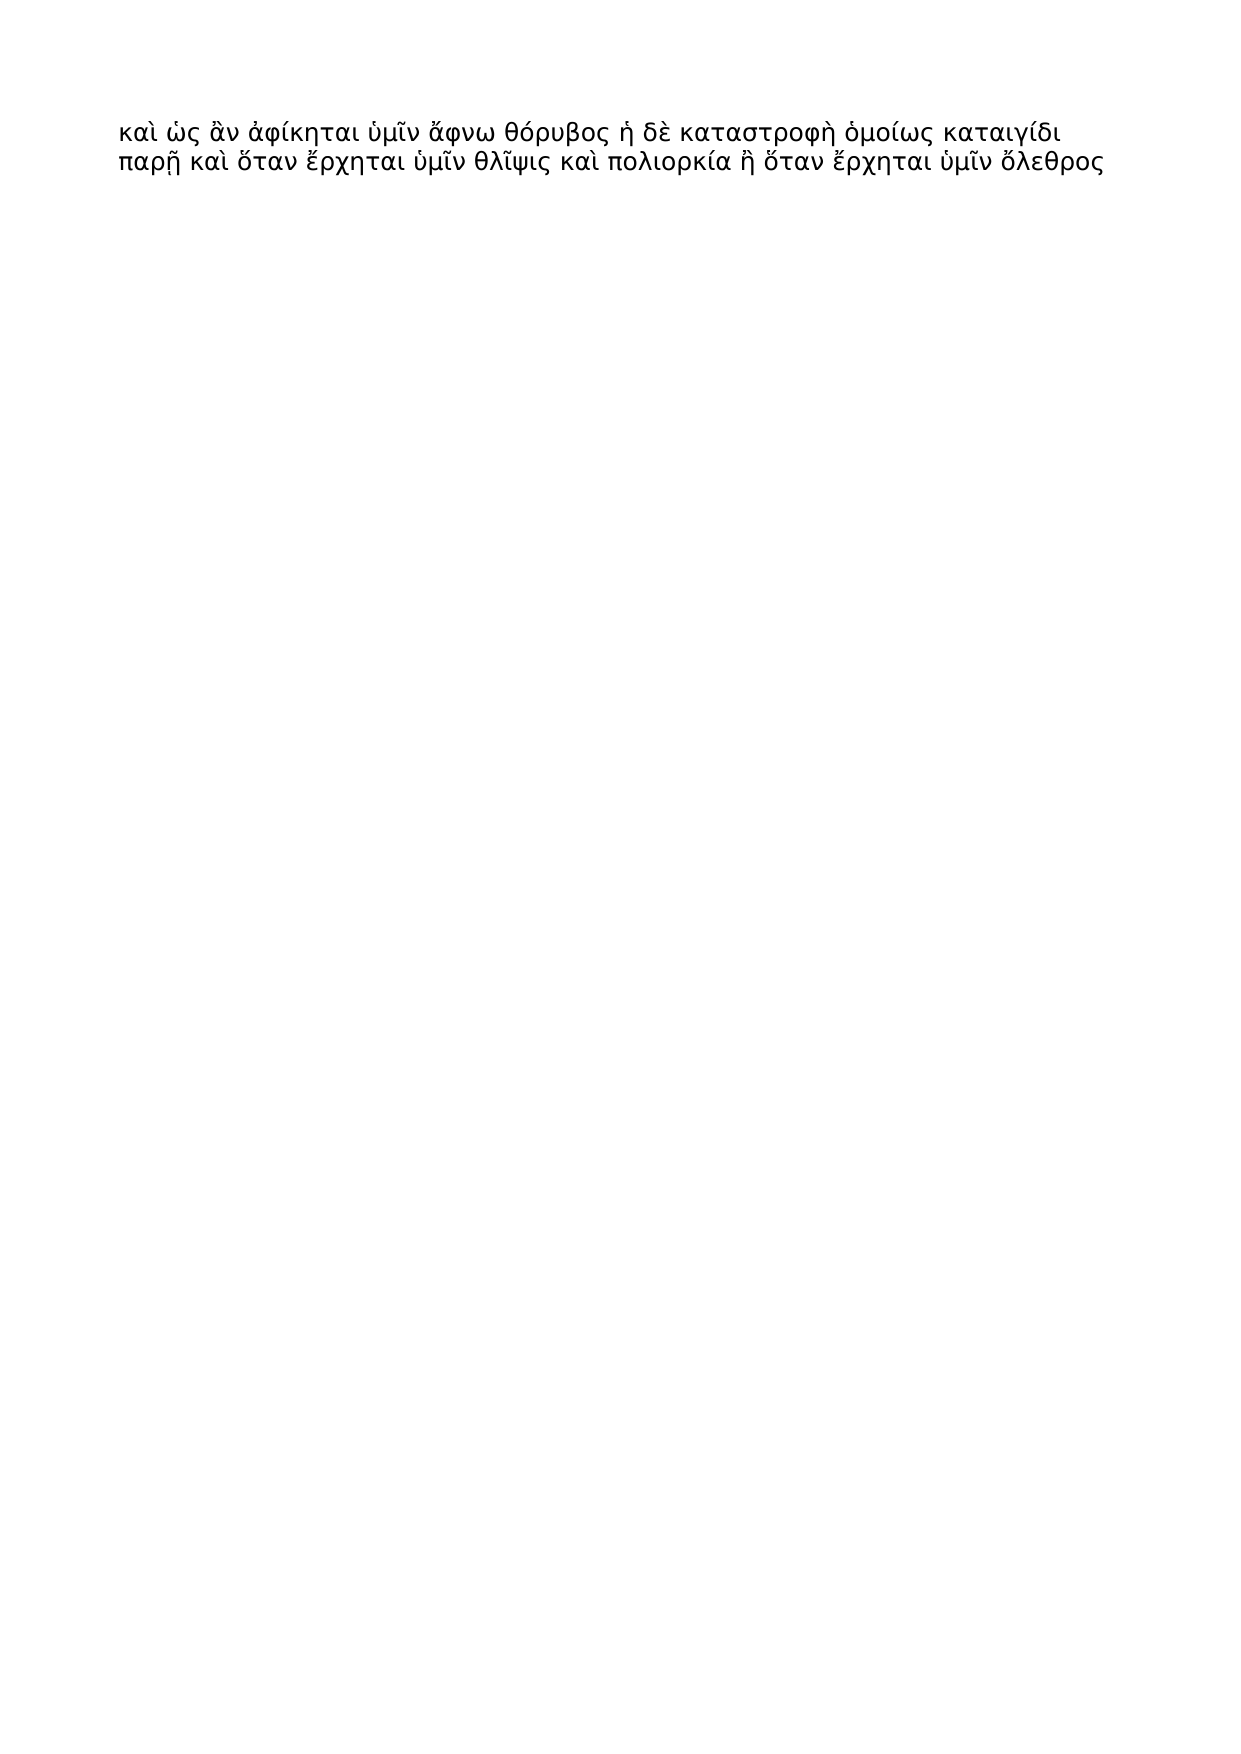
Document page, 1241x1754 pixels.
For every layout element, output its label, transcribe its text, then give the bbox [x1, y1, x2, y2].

text καὶ ὡς ἂν ἀφίκηται ὑμῖν ἄφνω θόρυβος ἡ δὲ καταστροφὴ ὁμοίως καταιγίδι παρῇ καὶ ὅταν ἔρχηται ὑμῖν θλῖψις καὶ πολιορκία ἢ ὅταν ἔρχηται ὑμῖν ὄλεθρος [118, 118, 1122, 176]
